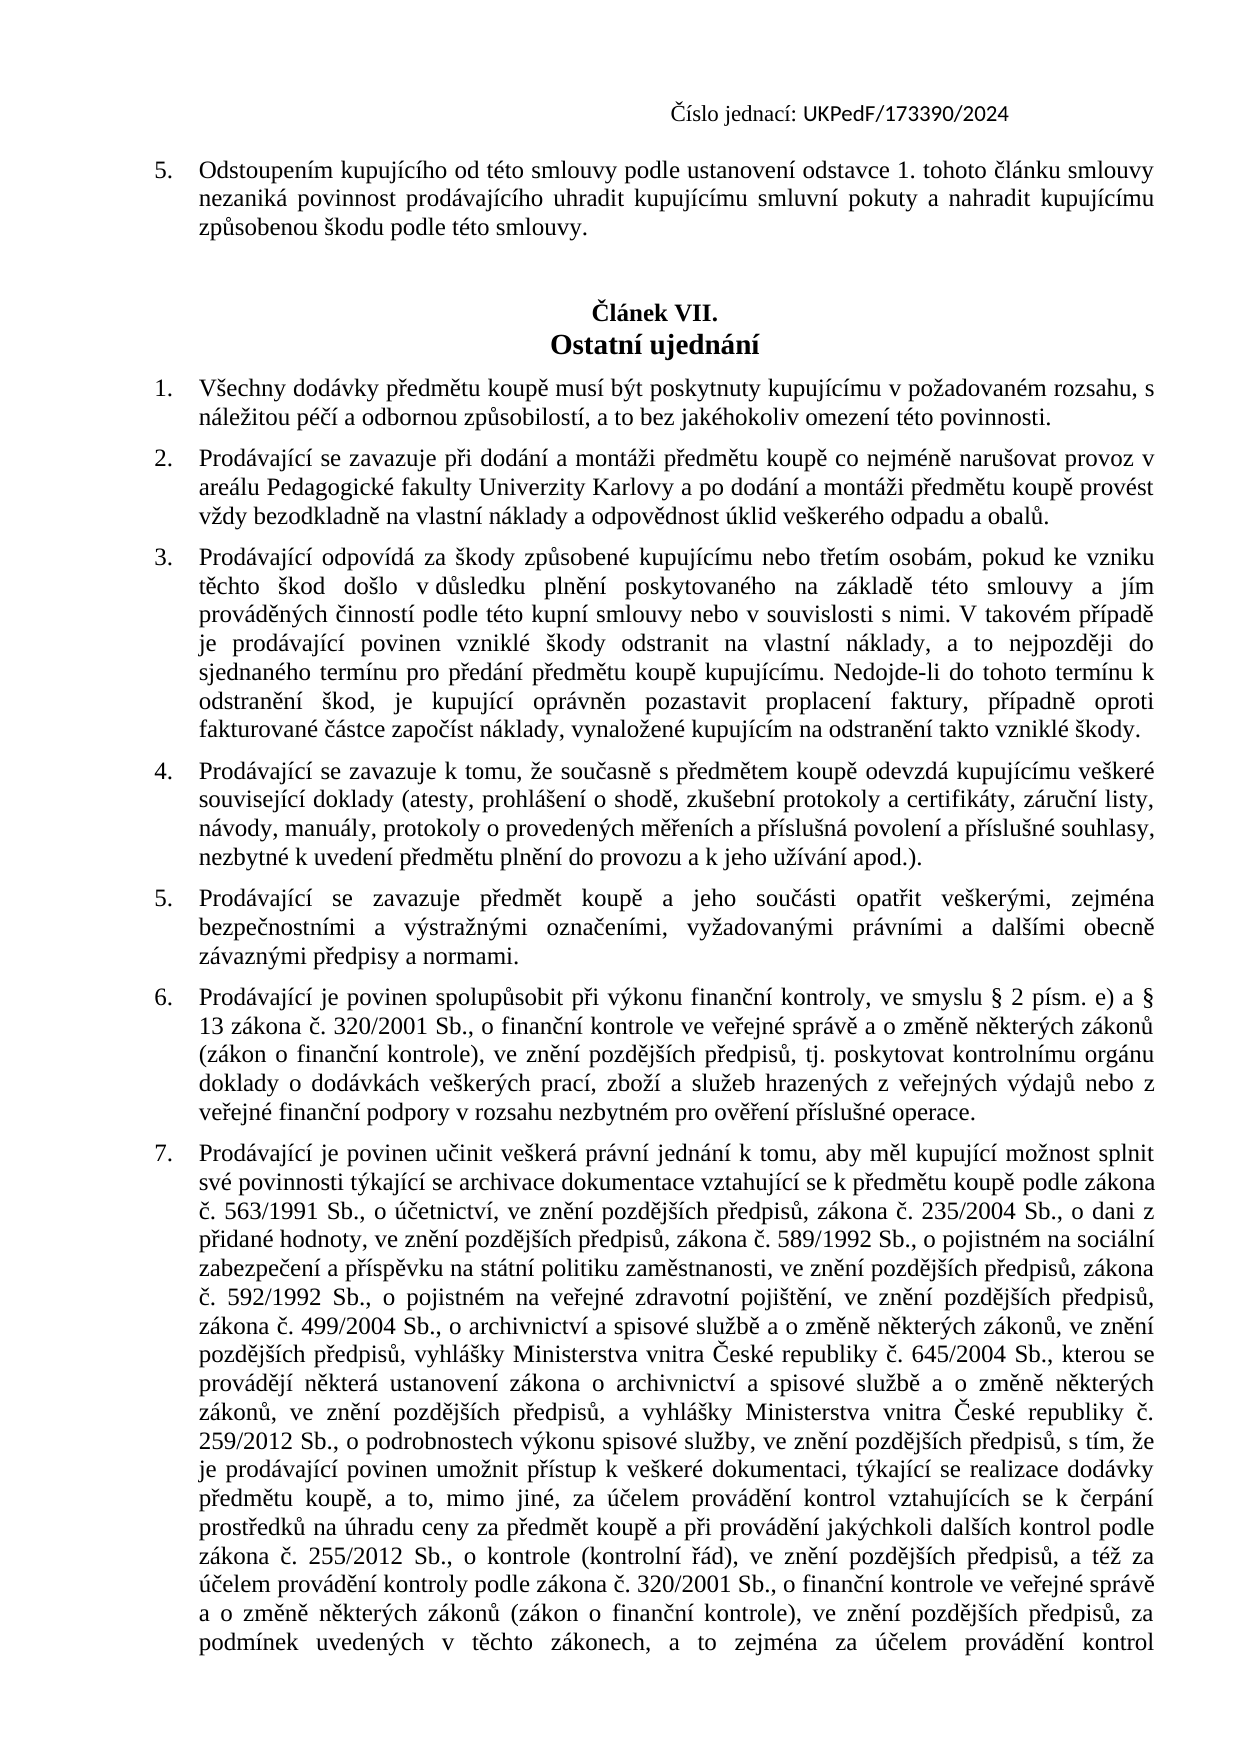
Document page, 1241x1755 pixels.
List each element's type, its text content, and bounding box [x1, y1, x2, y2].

subtitle Článek VII. [154, 298, 1155, 327]
list Prodávající se zavazuje k tomu, že současně s předmětem koupě odevzdá kupujícímu veškeré související doklady (atesty, prohlášení o shodě, zkušební protokoly a certifikáty, záruční listy, návody, manuály, protokoly o provedených měřeních a příslušná povolení a příslušné souhlasy, nezbytné k uvedení předmětu plnění do provozu a k jeho užívání apod.). [154, 756, 1155, 871]
list Prodávající se zavazuje předmět koupě a jeho součásti opatřit veškerými, zejména bezpečnostními a výstražnými označeními, vyžadovanými právními a dalšími obecně závaznými předpisy a normami. [154, 883, 1155, 969]
list Prodávající je povinen učinit veškerá právní jednání k tomu, aby měl kupující možnost splnit své povinnosti týkající se archivace dokumentace vztahující se k předmětu koupě podle zákona č. 563/1991 Sb., o účetnictví, ve znění pozdějších předpisů, zákona č. 235/2004 Sb., o dani z přidané hodnoty, ve znění pozdějších předpisů, zákona č. 589/1992 Sb., o pojistném na sociální zabezpečení a příspěvku na státní politiku zaměstnanosti, ve znění pozdějších předpisů, zákona č. 592/1992 Sb., o pojistném na veřejné zdravotní pojištění, ve znění pozdějších předpisů, zákona č. 499/2004 Sb., o archivnictví a spisové službě a o změně některých zákonů, ve znění pozdějších předpisů, vyhlášky Ministerstva vnitra České republiky č. 645/2004 Sb., kterou se provádějí některá ustanovení zákona o archivnictví a spisové službě a o změně některých zákonů, ve znění pozdějších předpisů, a vyhlášky Ministerstva vnitra České republiky č. 259/2012 Sb., o podrobnostech výkonu spisové služby, ve znění pozdějších předpisů, s tím, že je prodávající povinen umožnit přístup k veškeré dokumentaci, týkající se realizace dodávky předmětu koupě, a to, mimo jiné, za účelem provádění kontrol vztahujících se k čerpání prostředků na úhradu ceny za předmět koupě a při provádění jakýchkoli dalších kontrol podle zákona č. 255/2012 Sb., o kontrole (kontrolní řád), ve znění pozdějších předpisů, a též za účelem provádění kontroly podle zákona č. 320/2001 Sb., o finanční kontrole ve veřejné správě a o změně některých zákonů (zákon o finanční kontrole), ve znění pozdějších předpisů, za podmínek uvedených v těchto zákonech, a to zejména za účelem provádění kontrol [154, 1138, 1155, 1656]
list Prodávající je povinen spolupůsobit při výkonu finanční kontroly, ve smyslu § 2 písm. e) a § 13 zákona č. 320/2001 Sb., o finanční kontrole ve veřejné správě a o změně některých zákonů (zákon o finanční kontrole), ve znění pozdějších předpisů, tj. poskytovat kontrolnímu orgánu doklady o dodávkách veškerých prací, zboží a služeb hrazených z veřejných výdajů nebo z veřejné finanční podpory v rozsahu nezbytném pro ověření příslušné operace. [154, 982, 1155, 1126]
list Prodávající odpovídá za škody způsobené kupujícímu nebo třetím osobám, pokud ke vzniku těchto škod došlo v důsledku plnění poskytovaného na základě této smlouvy a jím prováděných činností podle této kupní smlouvy nebo v souvislosti s nimi. V takovém případě je prodávající povinen vzniklé škody odstranit na vlastní náklady, a to nejpozději do sjednaného termínu pro předání předmětu koupě kupujícímu. Nedojde-li do tohoto termínu k odstranění škod, je kupující oprávněn pozastavit proplacení faktury, případně oproti fakturované částce započíst náklady, vynaložené kupujícím na odstranění takto vzniklé škody. [154, 542, 1155, 743]
list Všechny dodávky předmětu koupě musí být poskytnuty kupujícímu v požadovaném rozsahu, s náležitou péčí a odbornou způsobilostí, a to bez jakéhokoliv omezení této povinnosti. [154, 373, 1155, 431]
list Prodávající se zavazuje při dodání a montáži předmětu koupě co nejméně narušovat provoz v areálu Pedagogické fakulty Univerzity Karlovy a po dodání a montáži předmětu koupě provést vždy bezodkladně na vlastní náklady a odpovědnost úklid veškerého odpadu a obalů. [154, 443, 1155, 529]
list Odstoupením kupujícího od této smlouvy podle ustanovení odstavce 1. tohoto článku smlouvy nezaniká povinnost prodávajícího uhradit kupujícímu smluvní pokuty a nahradit kupujícímu způsobenou škodu podle této smlouvy. [154, 155, 1155, 241]
subtitle Ostatní ujednání [154, 327, 1155, 361]
